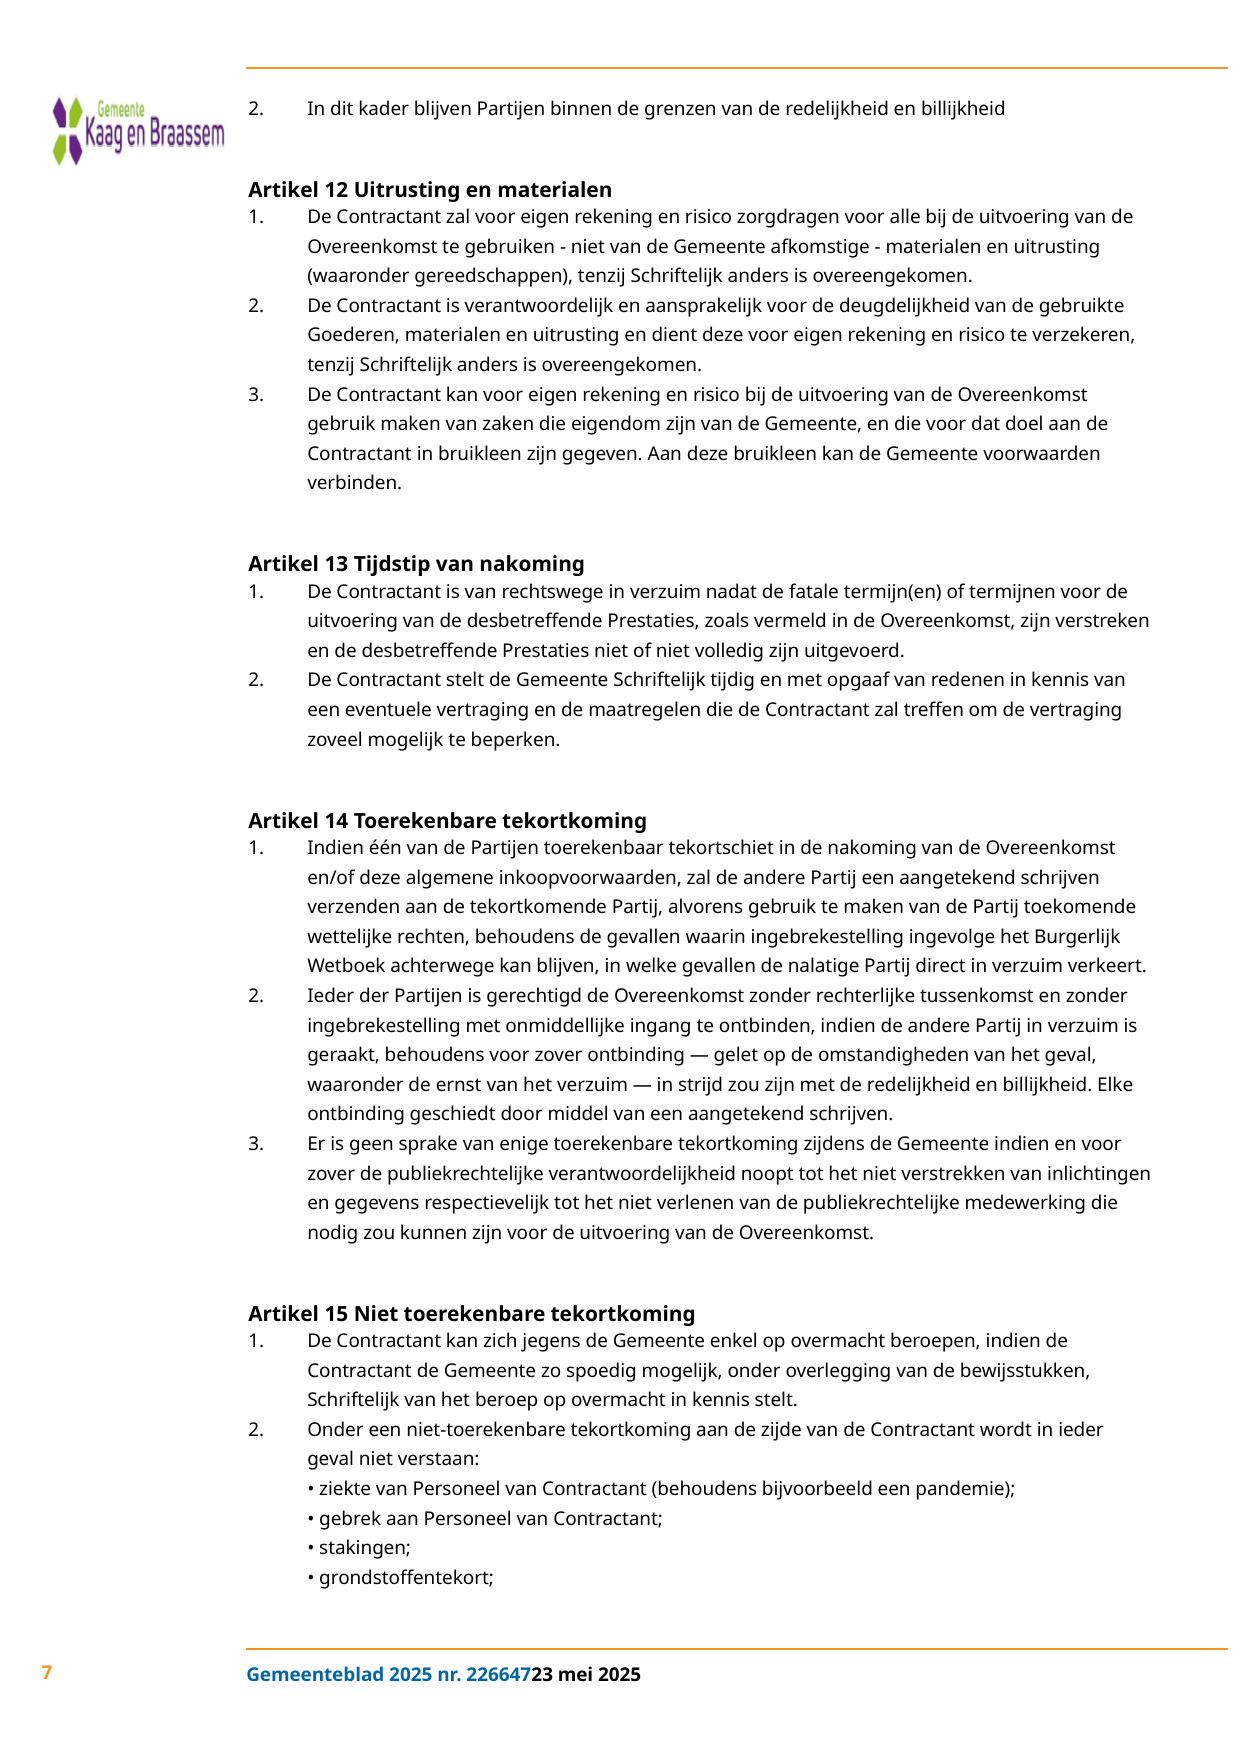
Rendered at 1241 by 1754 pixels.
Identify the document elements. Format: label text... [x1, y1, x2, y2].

text Artikel 14 Toerekenbare tekortkoming [248, 806, 1152, 834]
text Artikel 12 Uitrusting en materialen [248, 175, 1152, 203]
list De Contractant stelt de Gemeente Schriftelijk tijdig en met opgaaf van redenen in kennis van een eventuele vertraging en de maatregelen die de Contractant zal treffen om de vertraging zoveel mogelijk te beperken. [248, 667, 1152, 752]
text Artikel 15 Niet toerekenbare tekortkoming [248, 1299, 1152, 1327]
list De Contractant kan voor eigen rekening en risico bij de uitvoering van de Overeenkomst gebruik maken van zaken die eigendom zijn van de Gemeente, en die voor dat doel aan de Contractant in bruikleen zijn gegeven. Aan deze bruikleen kan de Gemeente voorwaarden verbinden. [248, 381, 1152, 495]
list In dit kader blijven Partijen binnen de grenzen van de redelijkheid en billijkheid [248, 95, 1152, 121]
list Er is geen sprake van enige toerekenbare tekortkoming zijdens de Gemeente indien en voor zover de publiekrechtelijke verantwoordelijkheid noopt tot het niet verstrekken van inlichtingen en gegevens respectievelijk tot het niet verlenen van de publiekrechtelijke medewerking die nodig zou kunnen zijn voor de uitvoering van de Overeenkomst. [248, 1130, 1152, 1244]
list • ziekte van Personeel van Contractant (behoudens bijvoorbeeld een pandemie); [248, 1475, 1152, 1501]
list De Contractant is verantwoordelijk en aansprakelijk voor de deugdelijkheid van de gebruikte Goederen, materialen en uitrusting en dient deze voor eigen rekening en risico te verzekeren, tenzij Schriftelijk anders is overeengekomen. [248, 292, 1152, 377]
list Ieder der Partijen is gerechtigd de Overeenkomst zonder rechterlijke tussenkomst en zonder ingebrekestelling met onmiddellijke ingang te ontbinden, indien de andere Partij in verzuim is geraakt, behoudens voor zover ontbinding — gelet op de omstandigheden van het geval, waaronder de ernst van het verzuim — in strijd zou zijn met de redelijkheid en billijkheid. Elke ontbinding geschiedt door middel van een aangetekend schrijven. [248, 982, 1152, 1126]
list • stakingen; [248, 1534, 1152, 1560]
list De Contractant is van rechtswege in verzuim nadat de fatale termijn(en) of termijnen voor de uitvoering van de desbetreffende Prestaties, zoals vermeld in de Overeenkomst, zijn verstreken en de desbetreffende Prestaties niet of niet volledig zijn uitgevoerd. [248, 578, 1152, 663]
list Indien één van de Partijen toerekenbaar tekortschiet in de nakoming van de Overeenkomst en/of deze algemene inkoopvoorwaarden, zal de andere Partij een aangetekend schrijven verzenden aan de tekortkomende Partij, alvorens gebruik te maken van de Partij toekomende wettelijke rechten, behoudens de gevallen waarin ingebrekestelling ingevolge het Burgerlijk Wetboek achterwege kan blijven, in welke gevallen de nalatige Partij direct in verzuim verkeert. [248, 834, 1152, 978]
list • grondstoffentekort; [248, 1564, 1152, 1590]
picture [41, 47, 231, 172]
list De Contractant zal voor eigen rekening en risico zorgdragen voor alle bij de uitvoering van de Overeenkomst te gebruiken - niet van de Gemeente afkomstige - materialen en uitrusting (waaronder gereedschappen), tenzij Schriftelijk anders is overeengekomen. [248, 203, 1152, 288]
list De Contractant kan zich jegens de Gemeente enkel op overmacht beroepen, indien de Contractant de Gemeente zo spoedig mogelijk, onder overlegging van de bewijsstukken, Schriftelijk van het beroep op overmacht in kennis stelt. [248, 1327, 1152, 1412]
list Onder een niet-toerekenbare tekortkoming aan de zijde van de Contractant wordt in ieder geval niet verstaan: [248, 1416, 1152, 1471]
list • gebrek aan Personeel van Contractant; [248, 1505, 1152, 1531]
text Artikel 13 Tijdstip van nakoming [248, 549, 1152, 578]
